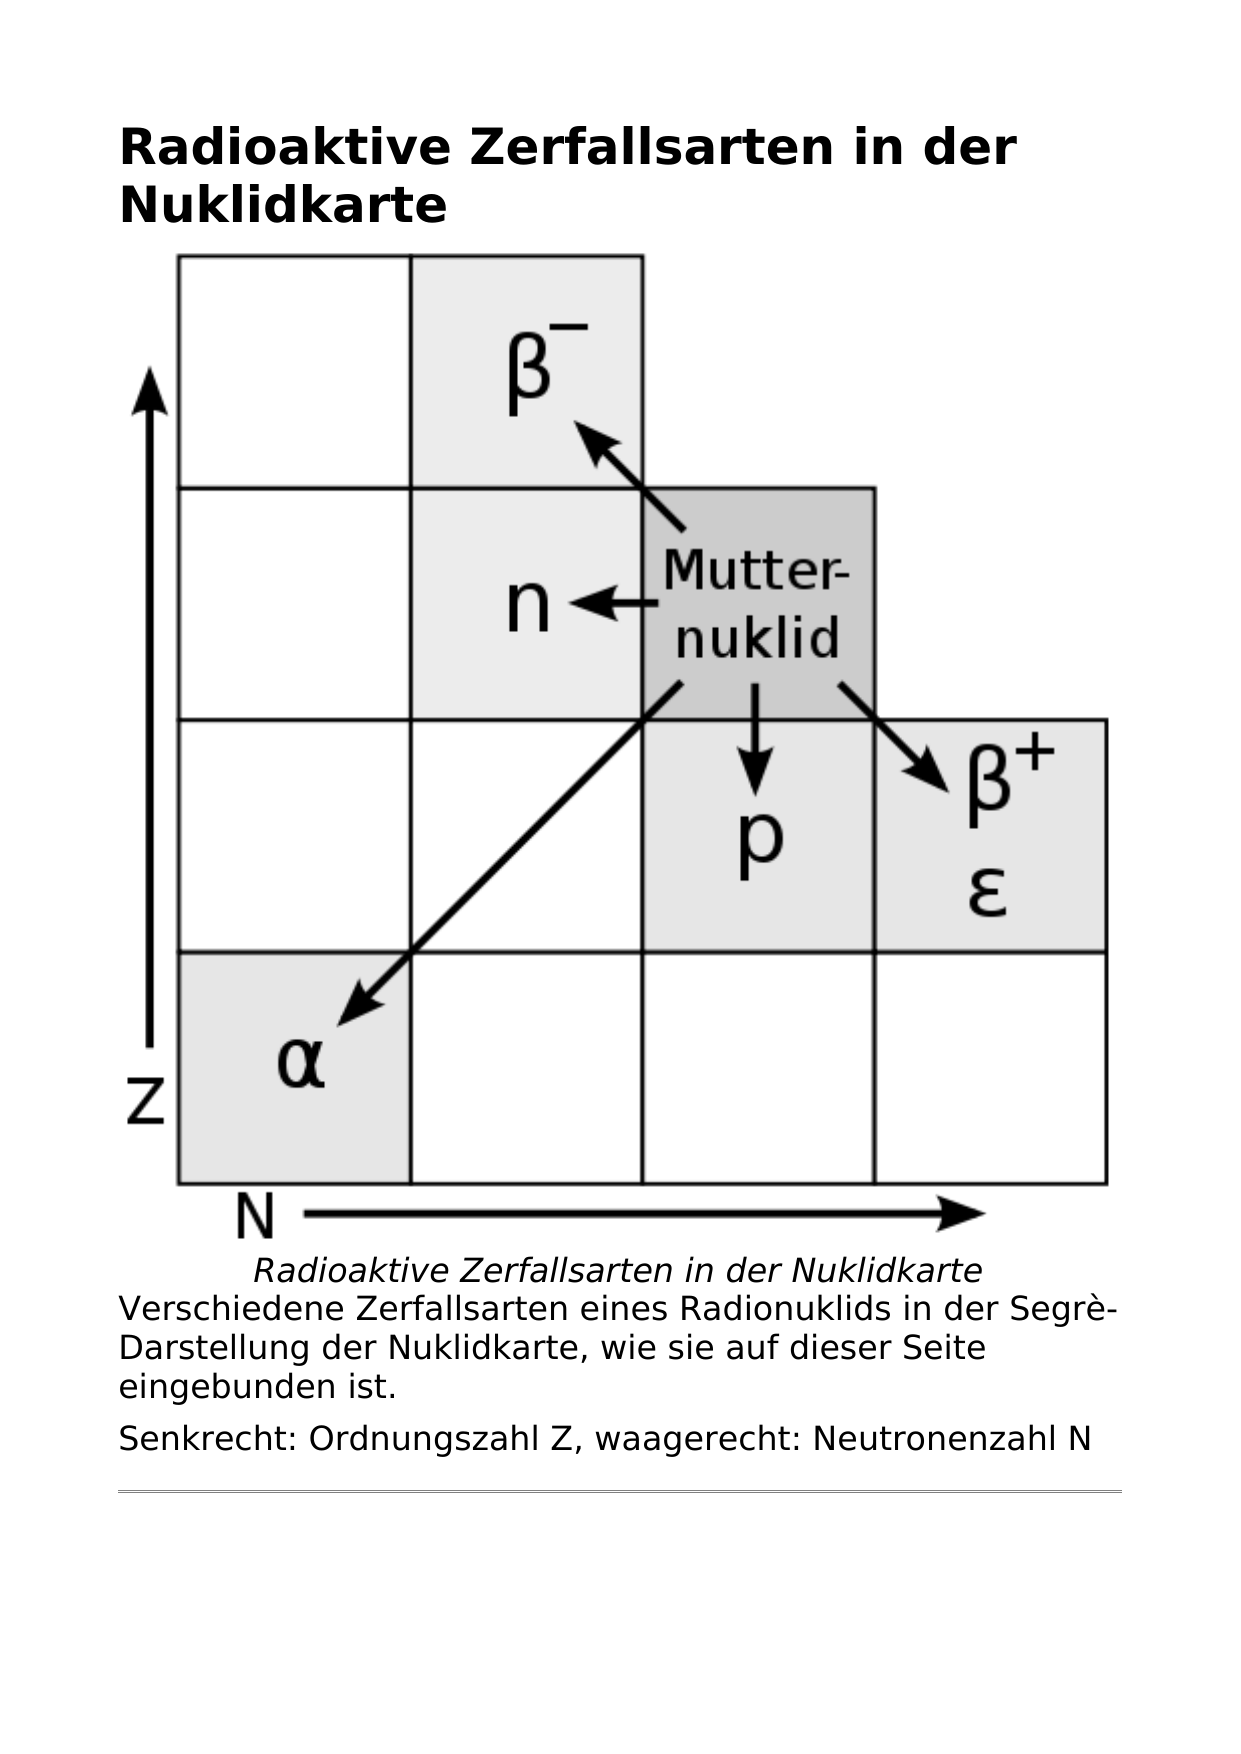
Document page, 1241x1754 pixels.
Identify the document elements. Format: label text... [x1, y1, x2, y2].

text Radioaktive Zerfallsarten in der Nuklidkarte [118, 1251, 1122, 1290]
text Verschiedene Zerfallsarten eines Radionuklids in der Segrè-Darstellung der Nuklidkarte, wie sie auf dieser Seite eingebunden ist. [118, 1290, 1122, 1406]
text Senkrecht: Ordnungszahl Z, waagerecht: Neutronenzahl N [118, 1419, 1122, 1458]
picture [118, 247, 1123, 1251]
subtitle Radioaktive Zerfallsarten in der Nuklidkarte [118, 118, 1122, 234]
